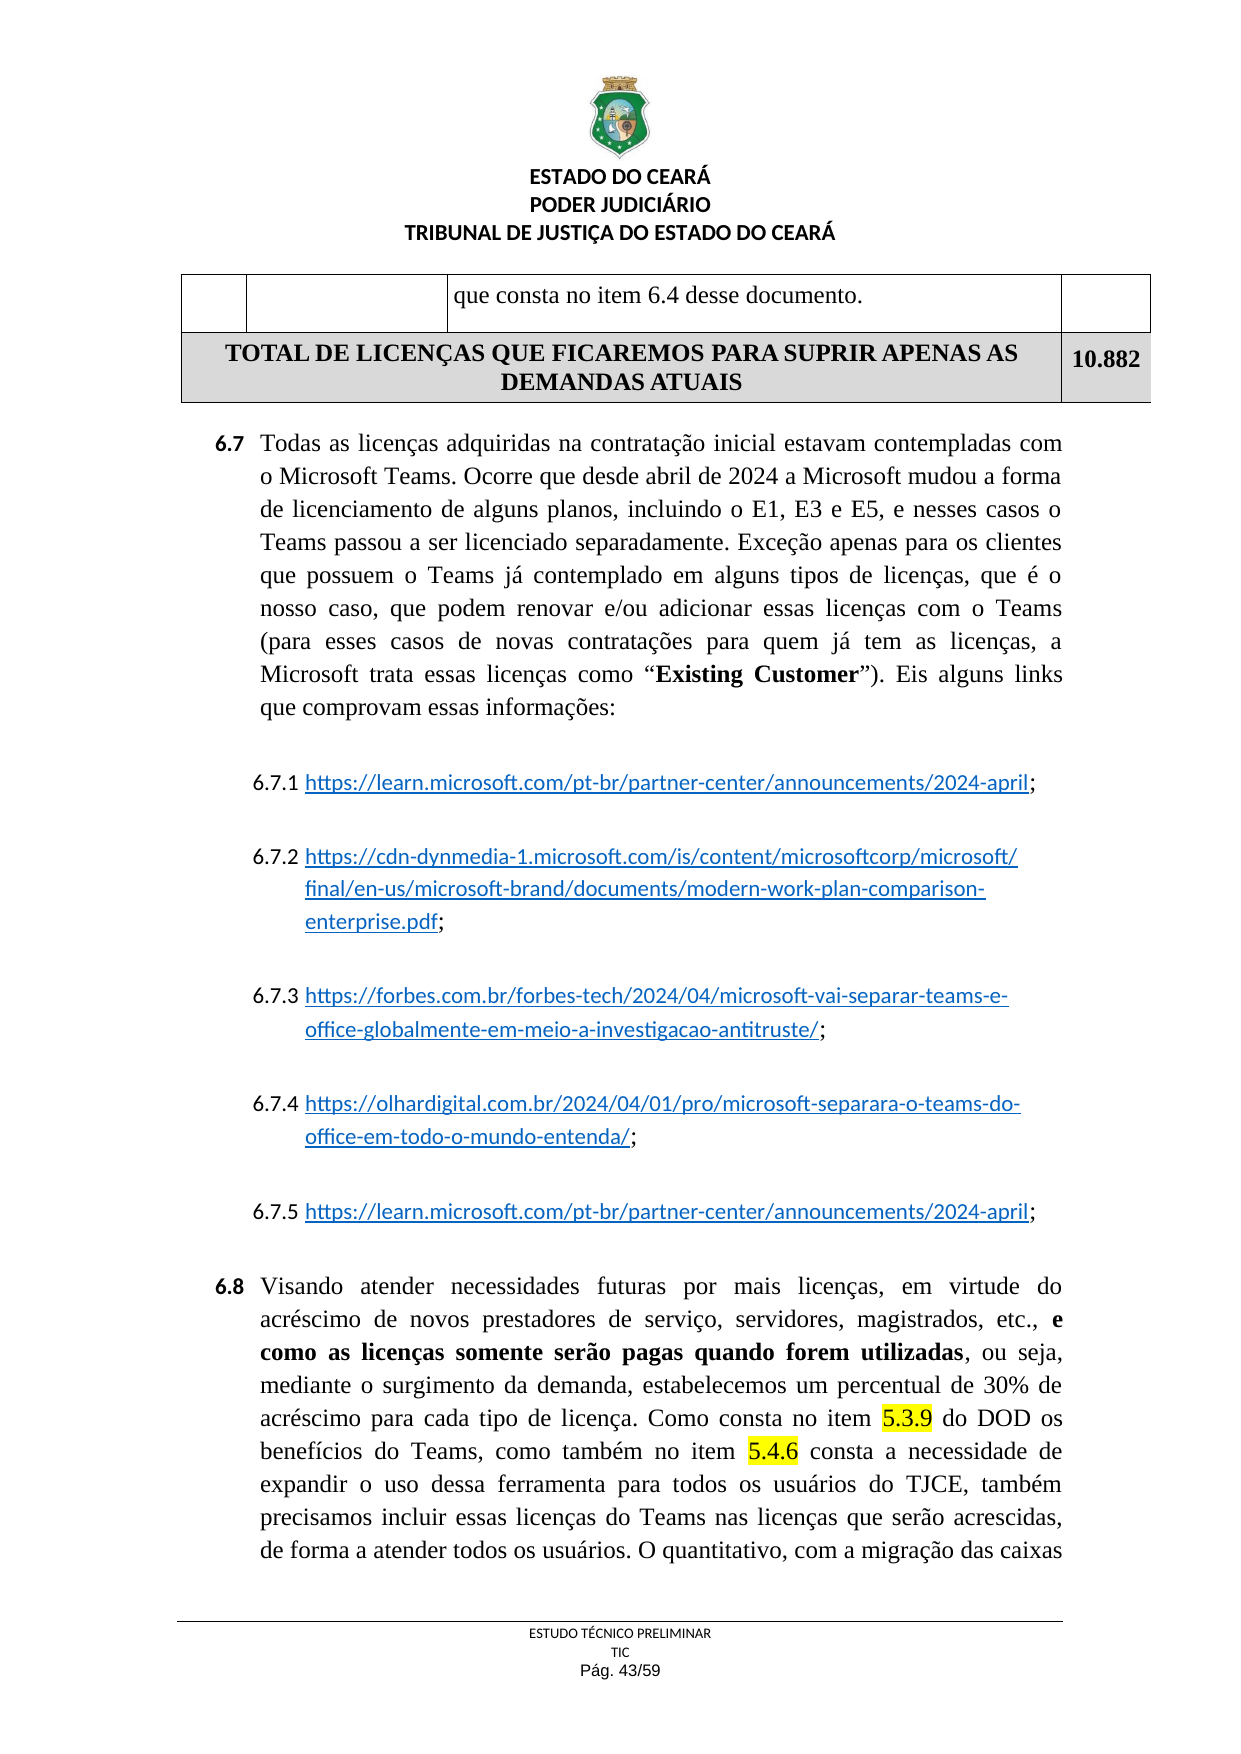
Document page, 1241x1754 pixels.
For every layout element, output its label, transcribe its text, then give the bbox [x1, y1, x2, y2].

table_cell 10.882 [1062, 333, 1151, 402]
list https://cdn-dynmedia-1.microsoft.com/is/content/microsoftcorp/microsoft/final/en-us/microsoft-brand/documents/modern-work-plan-comparison-enterprise.pdf; [252, 842, 1063, 936]
table_cell [1062, 275, 1150, 332]
table_cell TOTAL DE LICENÇAS QUE FICAREMOS PARA SUPRIR APENAS AS DEMANDAS ATUAIS [182, 333, 1061, 402]
table_cell [182, 275, 246, 332]
table_cell [247, 275, 447, 332]
list Todas as licenças adquiridas na contratação inicial estavam contempladas com o Microsoft Teams. Ocorre que desde abril de 2024 a Microsoft mudou a forma de licenciamento de alguns planos, incluindo o E1, E3 e E5, e nesses casos o Teams passou a ser licenciado separadamente. Exceção apenas para os clientes que possuem o Teams já contemplado em alguns tipos de licenças, que é o nosso caso, que podem renovar e/ou adicionar essas licenças com o Teams (para esses casos de novas contratações para quem já tem as licenças, a Microsoft trata essas licenças como “Existing Customer”). Eis alguns links que comprovam essas informações: [215, 428, 1063, 721]
table_cell que consta no item 6.4 desse documento. [448, 275, 1061, 332]
list https://forbes.com.br/forbes-tech/2024/04/microsoft-vai-separar-teams-e-office-globalmente-em-meio-a-investigacao-antitruste/; [252, 981, 1063, 1043]
list https://learn.microsoft.com/pt-br/partner-center/announcements/2024-april; [252, 767, 1063, 796]
picture [585, 75, 655, 161]
list https://learn.microsoft.com/pt-br/partner-center/announcements/2024-april; [252, 1196, 1063, 1225]
list https://olhardigital.com.br/2024/04/01/pro/microsoft-separara-o-teams-do-office-em-todo-o-mundo-entenda/; [252, 1089, 1063, 1150]
list Visando atender necessidades futuras por mais licenças, em virtude do acréscimo de novos prestadores de serviço, servidores, magistrados, etc., e como as licenças somente serão pagas quando forem utilizadas, ou seja, mediante o surgimento da demanda, estabelecemos um percentual de 30% de acréscimo para cada tipo de licença. Como consta no item 5.3.9 do DOD os benefícios do Teams, como também no item 5.4.6 consta a necessidade de expandir o uso dessa ferramenta para todos os usuários do TJCE, também precisamos incluir essas licenças do Teams nas licenças que serão acrescidas, de forma a atender todos os usuários. O quantitativo, com a migração das caixas [215, 1271, 1063, 1564]
